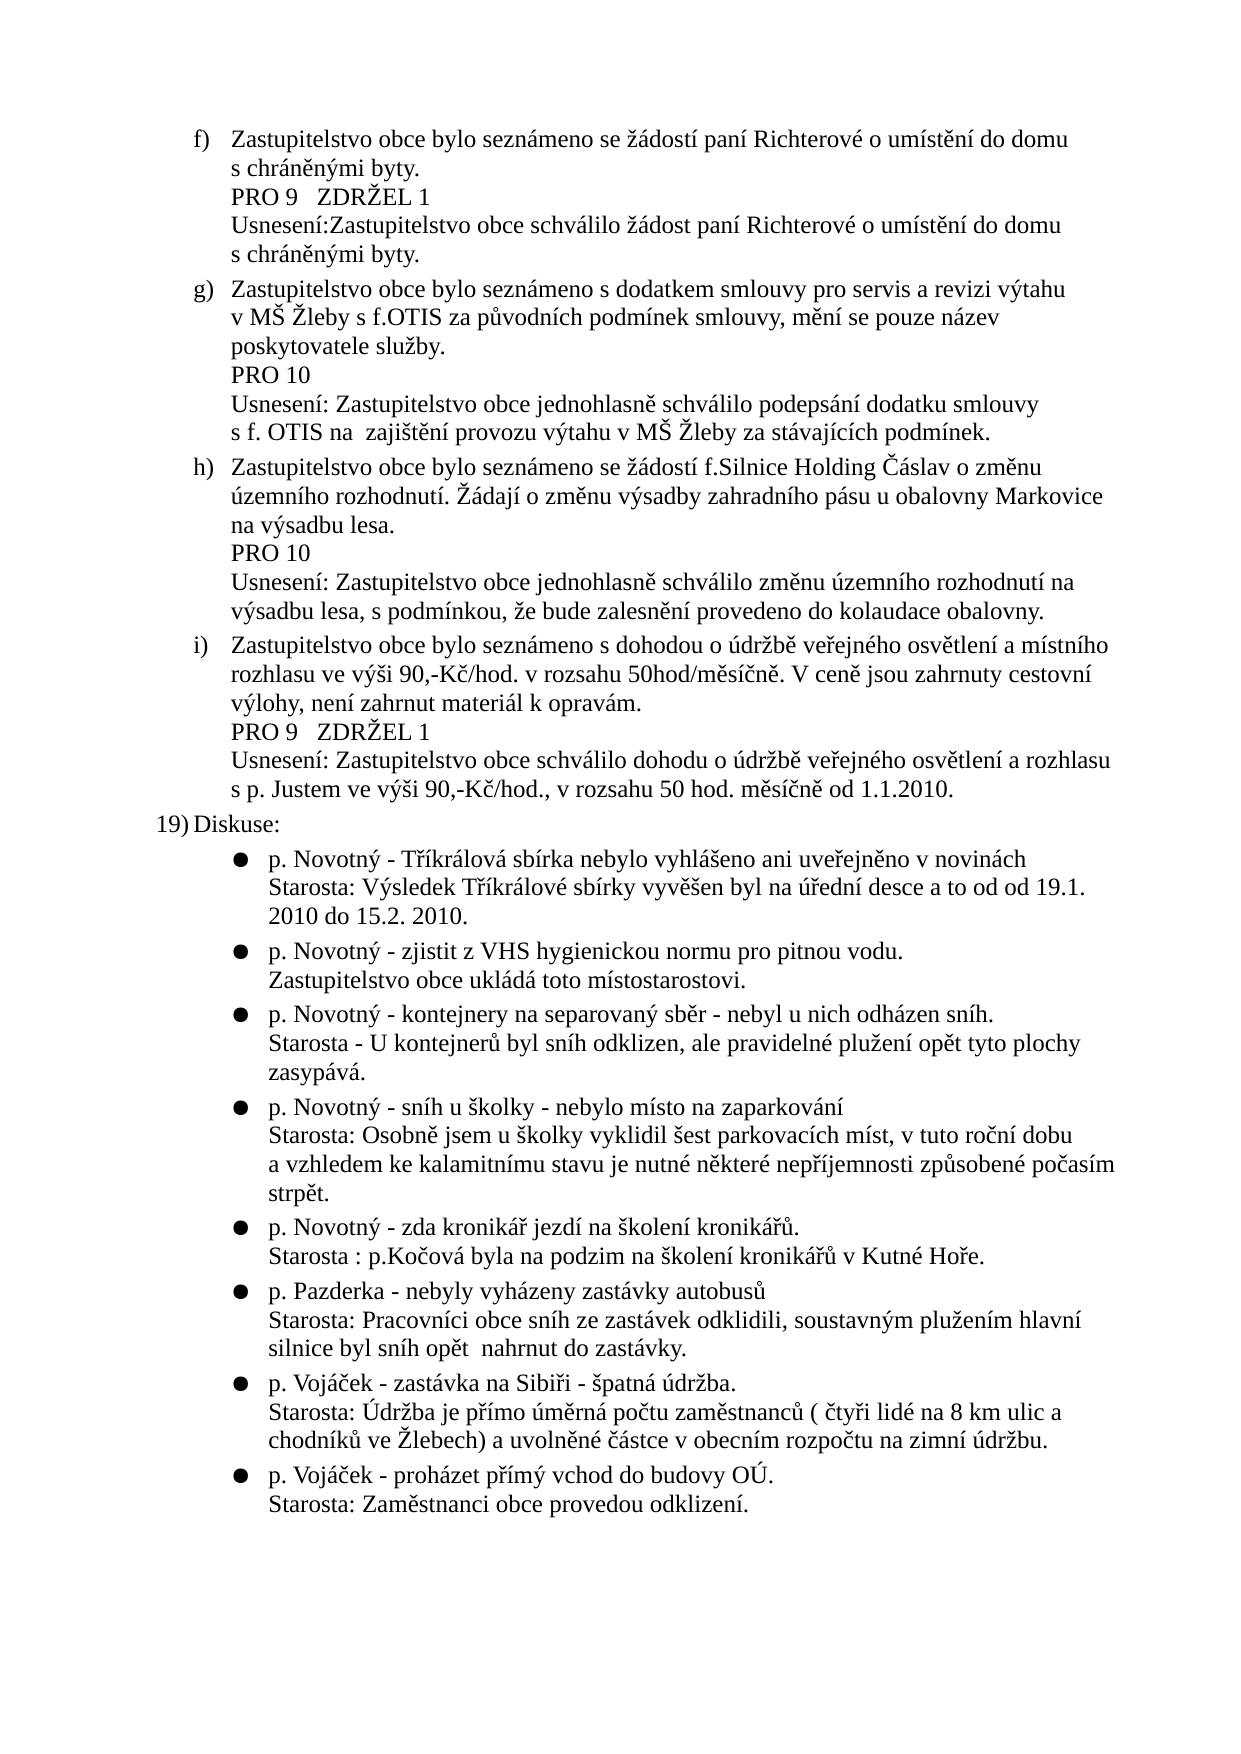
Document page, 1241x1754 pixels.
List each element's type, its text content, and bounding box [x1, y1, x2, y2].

list p. Vojáček - proházet přímý vchod do budovy OÚ. Starosta: Zaměstnanci obce provedou odklizení. [231, 1460, 1122, 1518]
list p. Novotný - zda kronikář jezdí na školení kronikářů. Starosta : p.Kočová byla na podzim na školení kronikářů v Kutné Hoře. [231, 1212, 1122, 1270]
list p. Novotný - sníh u školky - nebylo místo na zaparkování Starosta: Osobně jsem u školky vyklidil šest parkovacích míst, v tuto roční dobu a vzhledem ke kalamitnímu stavu je nutné některé nepříjemnosti způsobené počasím strpět. [231, 1092, 1122, 1207]
list Zastupitelstvo obce bylo seznámeno se žádostí f.Silnice Holding Čáslav o změnu územního rozhodnutí. Žádají o změnu výsadby zahradního pásu u obalovny Markovice na výsadbu lesa. PRO 10 Usnesení: Zastupitelstvo obce jednohlasně schválilo změnu územního rozhodnutí na výsadbu lesa, s podmínkou, že bude zalesnění provedeno do kolaudace obalovny. [193, 452, 1122, 625]
list p. Pazderka - nebyly vyházeny zastávky autobusů Starosta: Pracovníci obce sníh ze zastávek odklidili, soustavným plužením hlavní silnice byl sníh opět nahrnut do zastávky. [231, 1276, 1122, 1362]
list p. Novotný - Tříkrálová sbírka nebylo vyhlášeno ani uveřejněno v novinách Starosta: Výsledek Tříkrálové sbírky vyvěšen byl na úřední desce a to od od 19.1. 2010 do 15.2. 2010. [231, 844, 1122, 930]
list Diskuse: [156, 809, 1122, 838]
list Zastupitelstvo obce bylo seznámeno se žádostí paní Richterové o umístění do domu s chráněnými byty. PRO 9 ZDRŽEL 1 Usnesení:Zastupitelstvo obce schválilo žádost paní Richterové o umístění do domu s chráněnými byty. [193, 124, 1122, 268]
list p. Novotný - kontejnery na separovaný sběr - nebyl u nich odházen sníh. Starosta - U kontejnerů byl sníh odklizen, ale pravidelné plužení opět tyto plochy zasypává. [231, 999, 1122, 1086]
list Zastupitelstvo obce bylo seznámeno s dodatkem smlouvy pro servis a revizi výtahu v MŠ Žleby s f.OTIS za původních podmínek smlouvy, mění se pouze název poskytovatele služby. PRO 10 Usnesení: Zastupitelstvo obce jednohlasně schválilo podepsání dodatku smlouvy s f. OTIS na zajištění provozu výtahu v MŠ Žleby za stávajících podmínek. [193, 274, 1122, 446]
list Zastupitelstvo obce bylo seznámeno s dohodou o údržbě veřejného osvětlení a místního rozhlasu ve výši 90,-Kč/hod. v rozsahu 50hod/měsíčně. V ceně jsou zahrnuty cestovní výlohy, není zahrnut materiál k opravám. PRO 9 ZDRŽEL 1 Usnesení: Zastupitelstvo obce schválilo dohodu o údržbě veřejného osvětlení a rozhlasu s p. Justem ve výši 90,-Kč/hod., v rozsahu 50 hod. měsíčně od 1.1.2010. [193, 631, 1122, 803]
list p. Novotný - zjistit z VHS hygienickou normu pro pitnou vodu. Zastupitelstvo obce ukládá toto místostarostovi. [231, 936, 1122, 993]
list p. Vojáček - zastávka na Sibiři - špatná údržba. Starosta: Údržba je přímo úměrná počtu zaměstnanců ( čtyři lidé na 8 km ulic a chodníků ve Žlebech) a uvolněné částce v obecním rozpočtu na zimní údržbu. [231, 1368, 1122, 1454]
